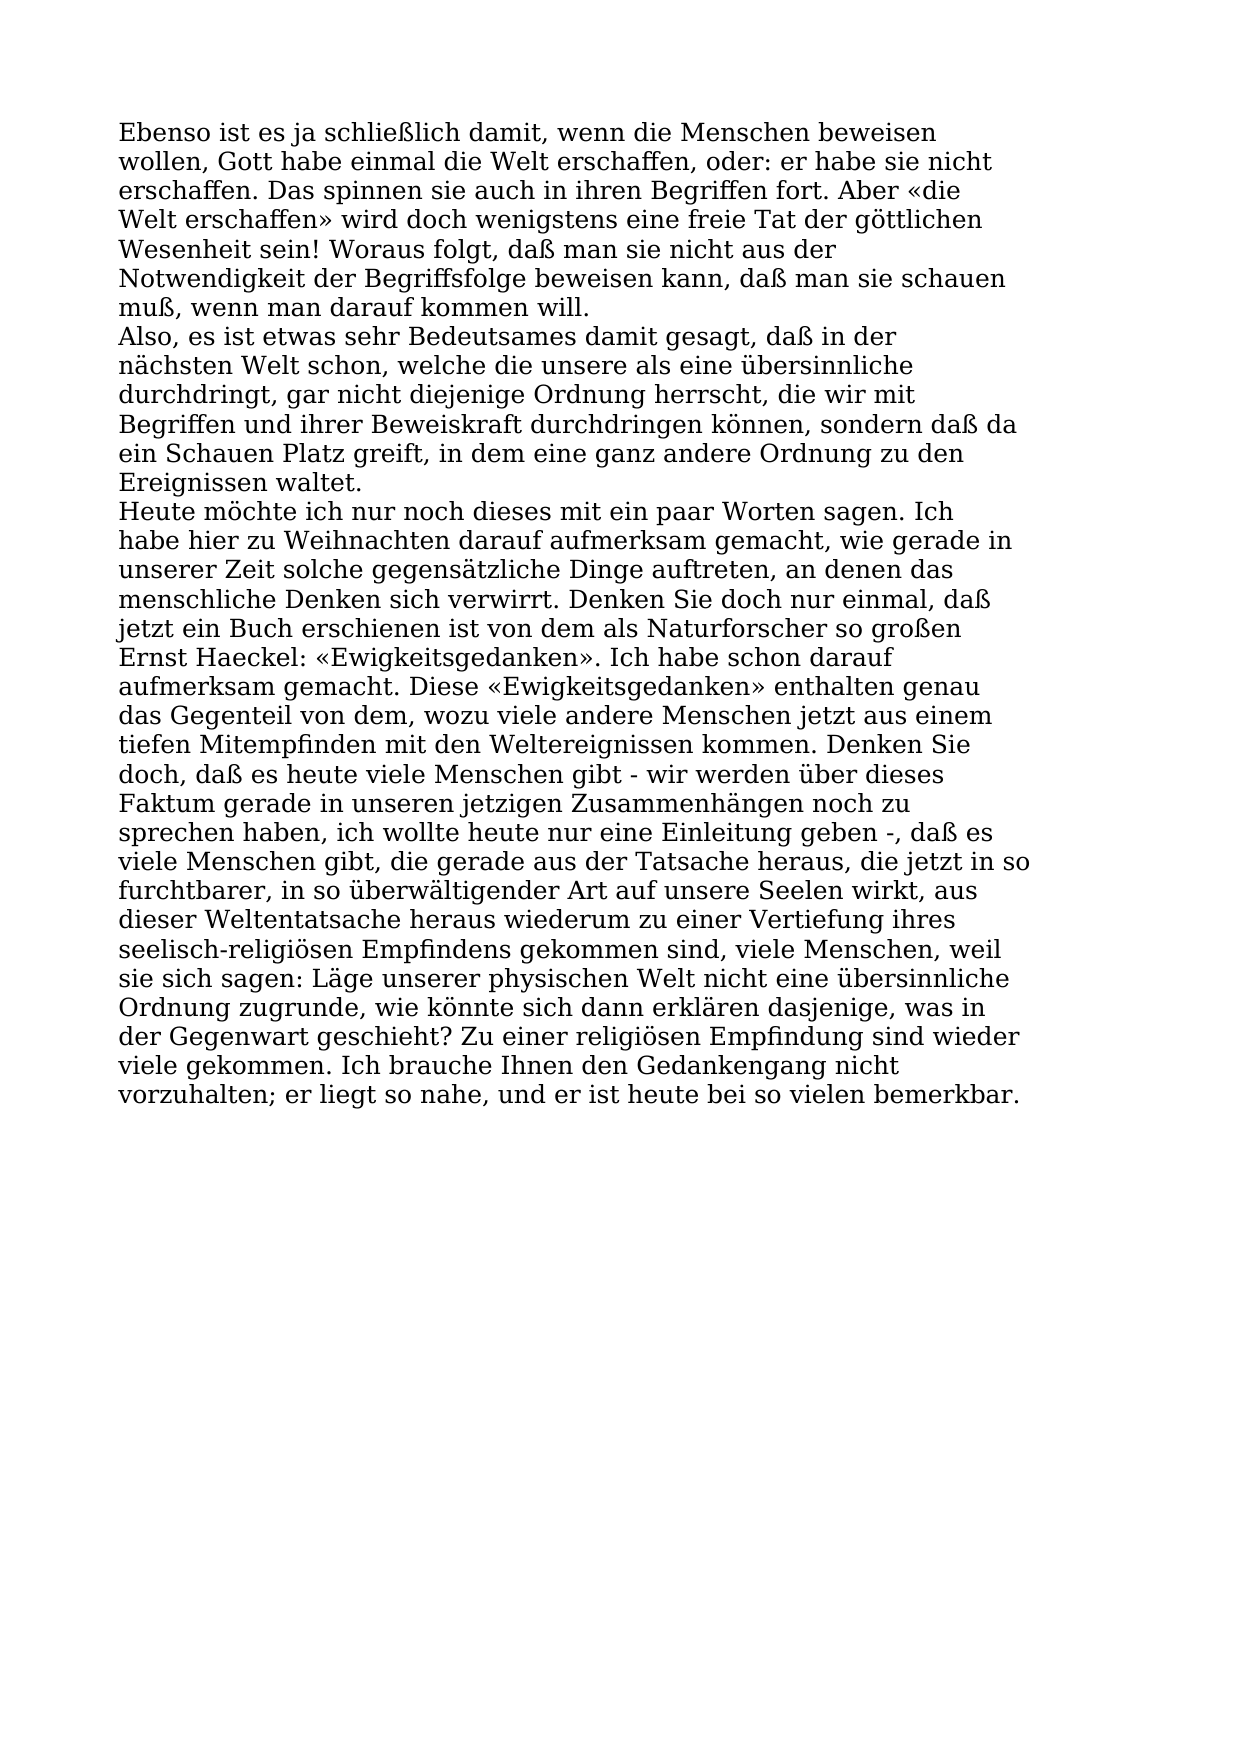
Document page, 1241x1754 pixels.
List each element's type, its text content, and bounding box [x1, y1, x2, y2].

text seelisch-religiösen Empfindens gekommen sind, viele Menschen, weil [118, 935, 1122, 964]
text viele Menschen gibt, die gerade aus der Tatsache heraus, die jetzt in so [118, 847, 1122, 876]
text unserer Zeit solche gegensätzliche Dinge auftreten, an denen das [118, 556, 1122, 585]
text doch, daß es heute viele Menschen gibt - wir werden über dieses [118, 760, 1122, 789]
text durchdringt, gar nicht diejenige Ordnung herrscht, die wir mit [118, 381, 1122, 410]
text Wesenheit sein! Woraus folgt, daß man sie nicht aus der [118, 235, 1122, 264]
text sie sich sagen: Läge unserer physischen Welt nicht eine übersinnliche [118, 964, 1122, 993]
text das Gegenteil von dem, wozu viele andere Menschen jetzt aus einem [118, 701, 1122, 731]
text wollen, Gott habe einmal die Welt erschaffen, oder: er habe sie nicht [118, 147, 1122, 176]
text Welt erschaffen» wird doch wenigstens eine freie Tat der göttlichen [118, 206, 1122, 235]
text habe hier zu Weihnachten darauf aufmerksam gemacht, wie gerade in [118, 526, 1122, 556]
text sprechen haben, ich wollte heute nur eine Einleitung geben -, daß es [118, 818, 1122, 847]
text viele gekommen. Ich brauche Ihnen den Gedankengang nicht [118, 1051, 1122, 1081]
text Faktum gerade in unseren jetzigen Zusammenhängen noch zu [118, 789, 1122, 818]
text der Gegenwart geschieht? Zu einer religiösen Empfindung sind wieder [118, 1022, 1122, 1051]
text erschaffen. Das spinnen sie auch in ihren Begriffen fort. Aber «die [118, 176, 1122, 206]
text furchtbarer, in so überwältigender Art auf unsere Seelen wirkt, aus [118, 876, 1122, 906]
text tiefen Mitempfinden mit den Weltereignissen kommen. Denken Sie [118, 731, 1122, 760]
text muß, wenn man darauf kommen will. [118, 293, 1122, 322]
text Ernst Haeckel: «Ewigkeitsgedanken». Ich habe schon darauf [118, 643, 1122, 672]
text Ordnung zugrunde, wie könnte sich dann erklären dasjenige, was in [118, 993, 1122, 1022]
text Heute möchte ich nur noch dieses mit ein paar Worten sagen. Ich [118, 497, 1122, 526]
text vorzuhalten; er liegt so nahe, und er ist heute bei so vielen bemerkbar. [118, 1081, 1122, 1110]
text Ereignissen waltet. [118, 468, 1122, 497]
text Also, es ist etwas sehr Bedeutsames damit gesagt, daß in der [118, 322, 1122, 351]
text Begriffen und ihrer Beweiskraft durchdringen können, sondern daß da [118, 410, 1122, 439]
text jetzt ein Buch erschienen ist von dem als Naturforscher so großen [118, 614, 1122, 643]
text dieser Weltentatsache heraus wiederum zu einer Vertiefung ihres [118, 906, 1122, 935]
text menschliche Denken sich verwirrt. Denken Sie doch nur einmal, daß [118, 585, 1122, 614]
text Ebenso ist es ja schließlich damit, wenn die Menschen beweisen [118, 118, 1122, 147]
text aufmerksam gemacht. Diese «Ewigkeitsgedanken» enthalten genau [118, 672, 1122, 701]
text Notwendigkeit der Begriffsfolge beweisen kann, daß man sie schauen [118, 264, 1122, 293]
text ein Schauen Platz greift, in dem eine ganz andere Ordnung zu den [118, 439, 1122, 468]
text nächsten Welt schon, welche die unsere als eine übersinnliche [118, 351, 1122, 381]
